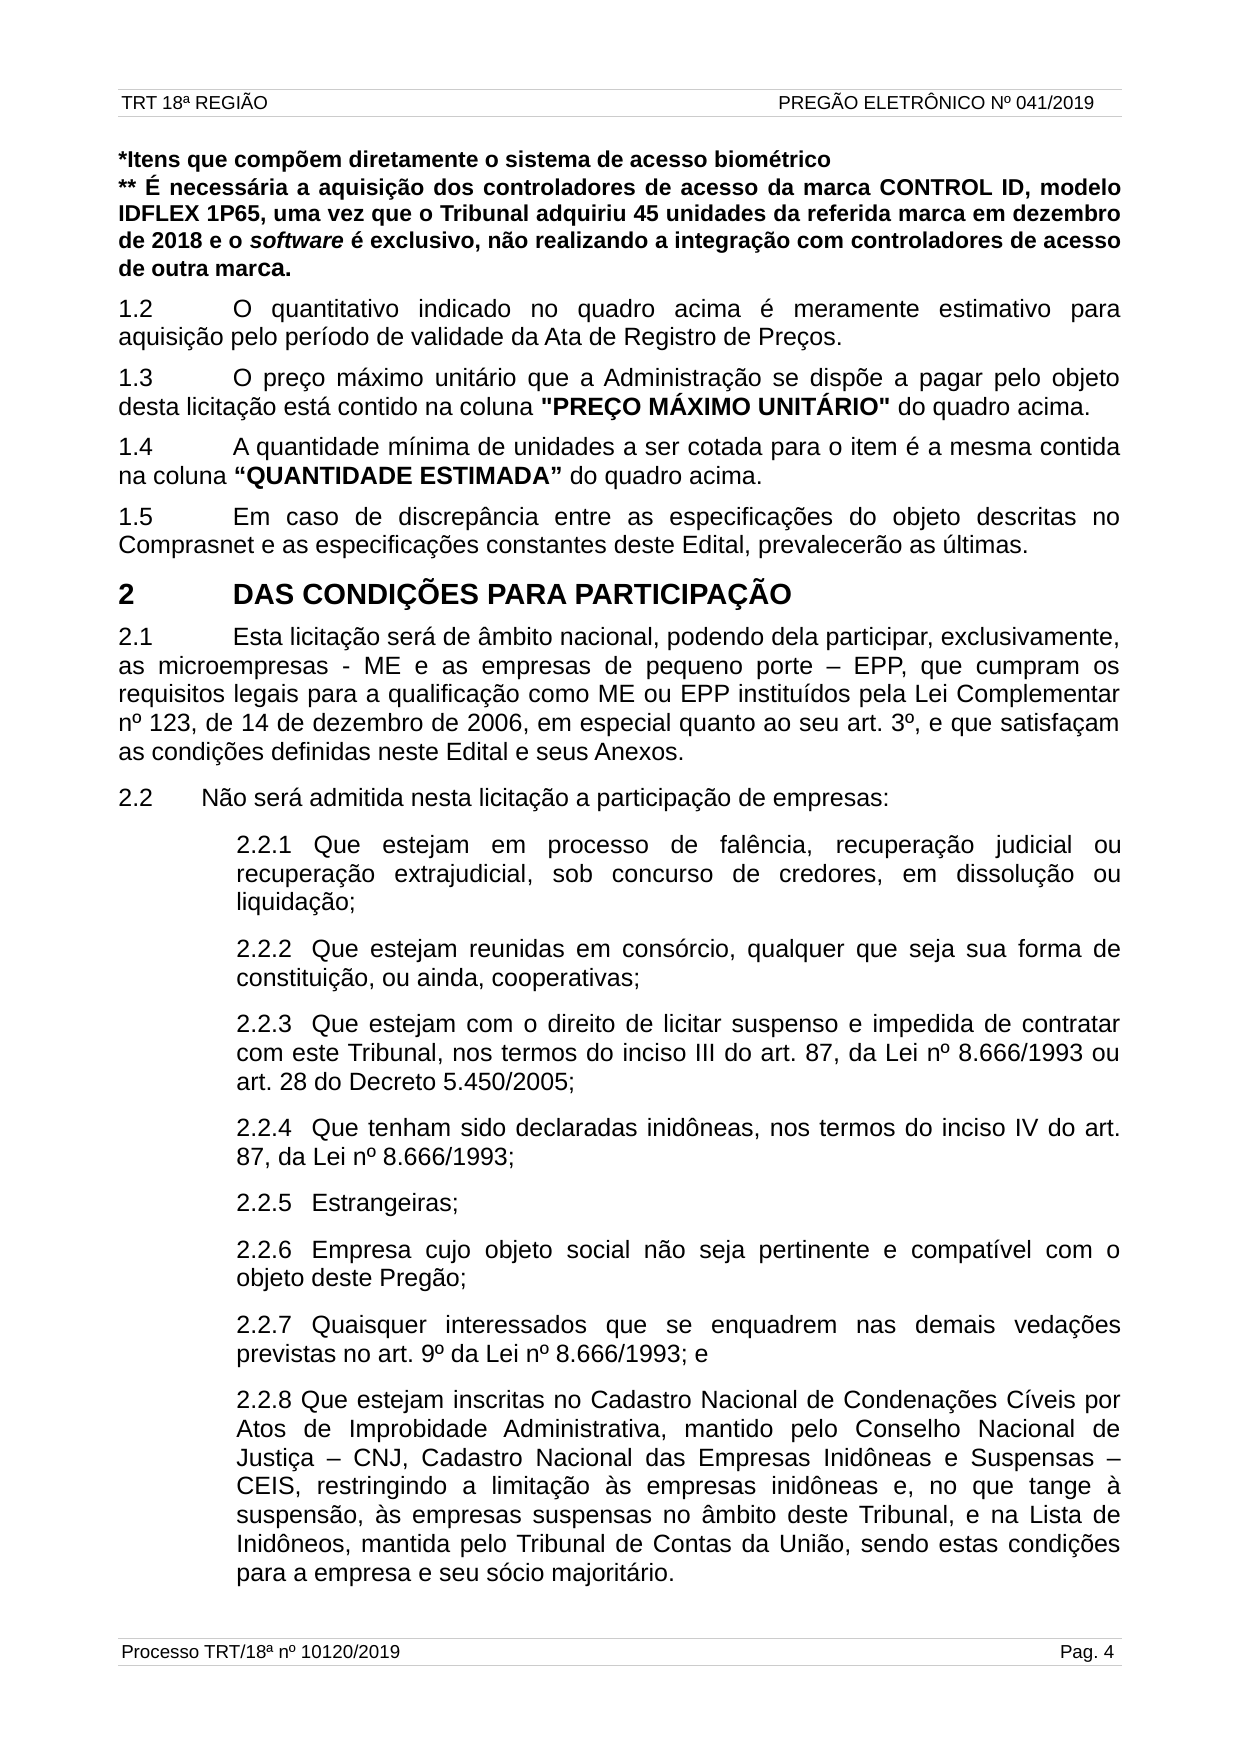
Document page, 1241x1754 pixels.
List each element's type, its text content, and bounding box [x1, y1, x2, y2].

text 2.2 Não será admitida nesta licitação a participação de empresas: [118, 783, 1122, 812]
list 1.2 O quantitativo indicado no quadro acima é meramente estimativo para aquisição pelo período de validade da Ata de Registro de Preços. [118, 294, 1122, 351]
text *Itens que compõem diretamente o sistema de acesso biométrico [118, 146, 1122, 172]
list 1.3 O preço máximo unitário que a Administração se dispõe a pagar pelo objeto desta licitação está contido na coluna "PREÇO MÁXIMO UNITÁRIO" do quadro acima. [118, 363, 1122, 420]
list 2.1 Esta licitação será de âmbito nacional, podendo dela participar, exclusivamente, as microempresas - ME e as empresas de pequeno porte – EPP, que cumpram os requisitos legais para a qualificação como ME ou EPP instituídos pela Lei Complementar nº 123, de 14 de dezembro de 2006, em especial quanto ao seu art. 3º, e que satisfaçam as condições definidas neste Edital e seus Anexos. [118, 622, 1122, 766]
text 2.2.2 Que estejam reunidas em consórcio, qualquer que seja sua forma de constituição, ou ainda, cooperativas; [236, 934, 1122, 991]
text 2.2.7 Quaisquer interessados que se enquadrem nas demais vedações previstas no art. 9º da Lei nº 8.666/1993; e [236, 1310, 1122, 1367]
text ** É necessária a aquisição dos controladores de acesso da marca CONTROL ID, modelo IDFLEX 1P65, uma vez que o Tribunal adquiriu 45 unidades da referida marca em dezembro de 2018 e o software é exclusivo, não realizando a integração com controladores de acesso de outra marca. [118, 174, 1122, 282]
text 2.2.8 Que estejam inscritas no Cadastro Nacional de Condenações Cíveis por Atos de Improbidade Administrativa, mantido pelo Conselho Nacional de Justiça – CNJ, Cadastro Nacional das Empresas Inidôneas e Suspensas – CEIS, restringindo a limitação às empresas inidôneas e, no que tange à suspensão, às empresas suspensas no âmbito deste Tribunal, e na Lista de Inidôneos, mantida pelo Tribunal de Contas da União, sendo estas condições para a empresa e seu sócio majoritário. [236, 1385, 1122, 1586]
text 2.2.3 Que estejam com o direito de licitar suspenso e impedida de contratar com este Tribunal, nos termos do inciso III do art. 87, da Lei nº 8.666/1993 ou art. 28 do Decreto 5.450/2005; [236, 1009, 1122, 1095]
text 2 DAS CONDIÇÕES PARA PARTICIPAÇÃO [118, 577, 1122, 610]
text 2.2.5 Estrangeiras; [236, 1188, 1122, 1217]
text 2.2.1 Que estejam em processo de falência, recuperação judicial ou recuperação extrajudicial, sob concurso de credores, em dissolução ou liquidação; [236, 830, 1122, 916]
list 1.4 A quantidade mínima de unidades a ser cotada para o item é a mesma contida na coluna “QUANTIDADE ESTIMADA” do quadro acima. [118, 432, 1122, 490]
text 2.2.6 Empresa cujo objeto social não seja pertinente e compatível com o objeto deste Pregão; [236, 1235, 1122, 1292]
list 1.5 Em caso de discrepância entre as especificações do objeto descritas no Comprasnet e as especificações constantes deste Edital, prevalecerão as últimas. [118, 501, 1122, 559]
text 2.2.4 Que tenham sido declaradas inidôneas, nos termos do inciso IV do art. 87, da Lei nº 8.666/1993; [236, 1113, 1122, 1171]
